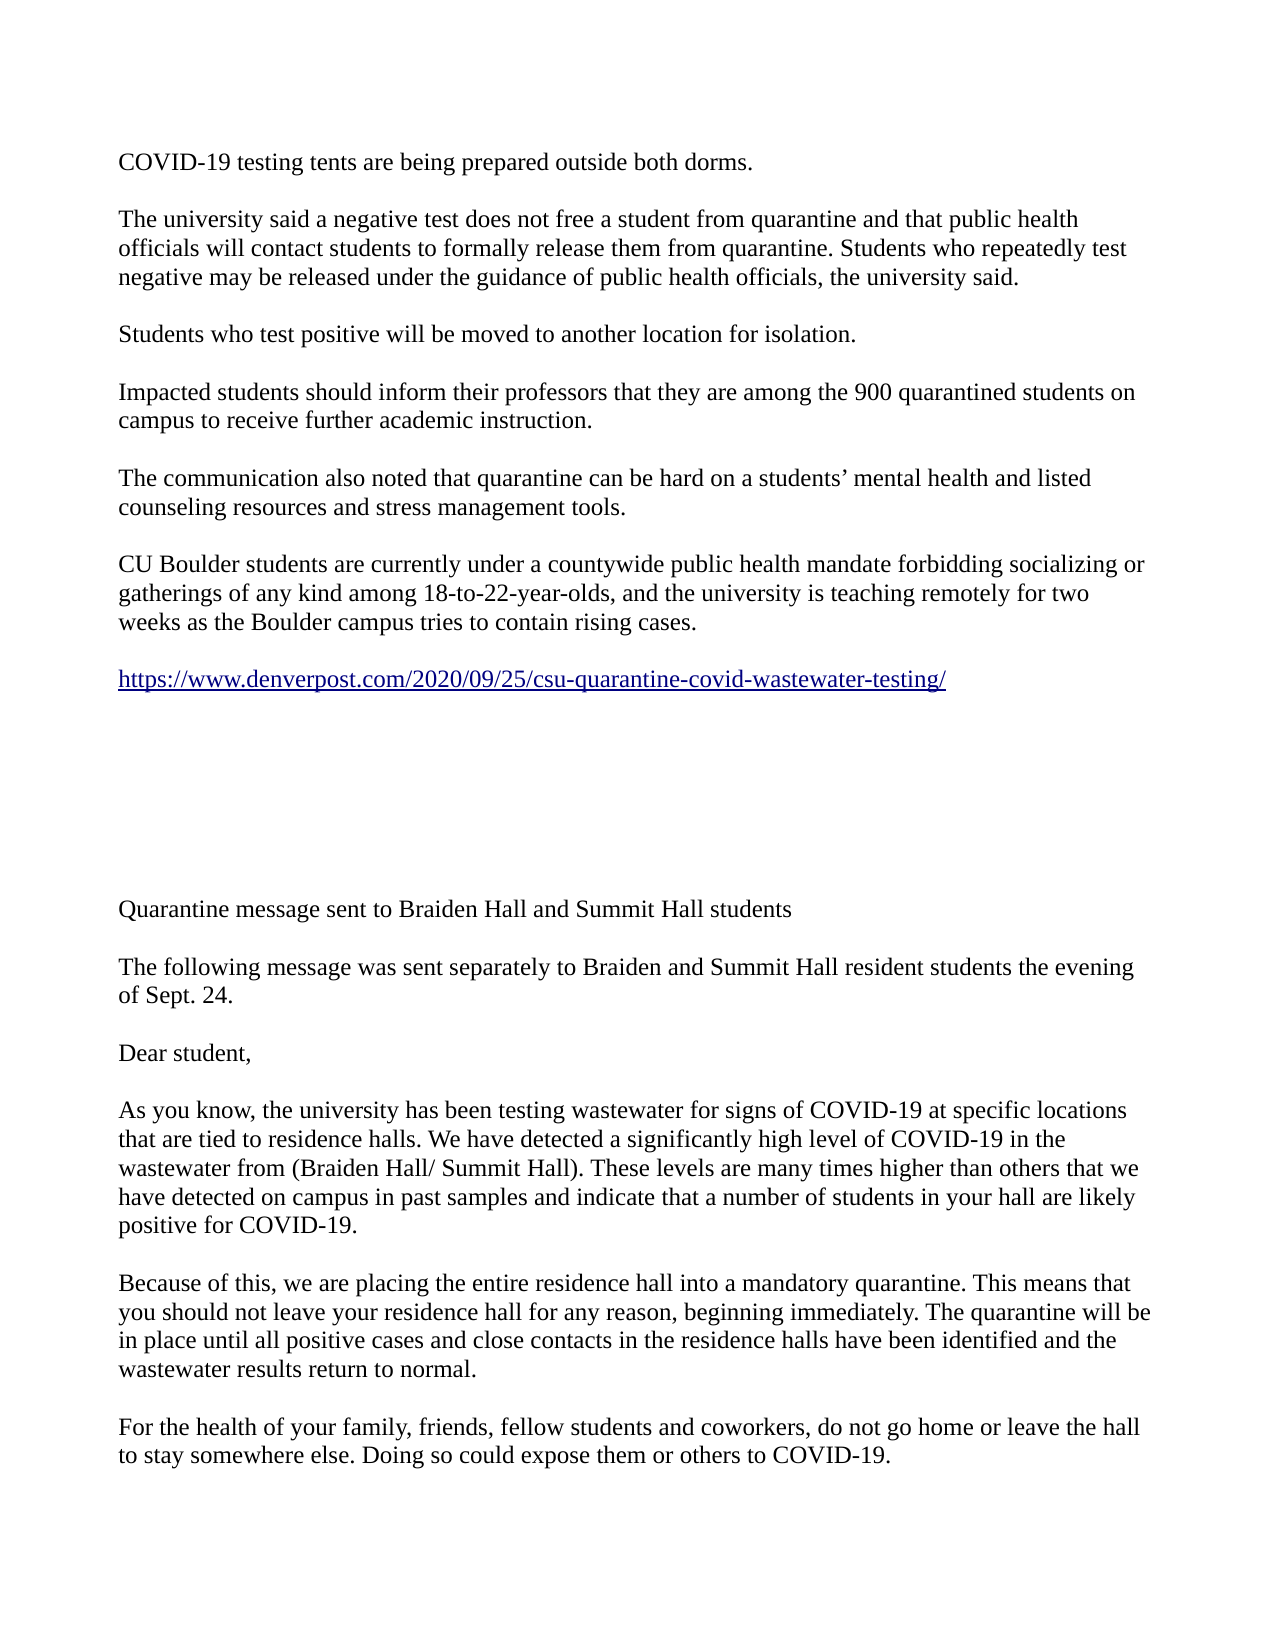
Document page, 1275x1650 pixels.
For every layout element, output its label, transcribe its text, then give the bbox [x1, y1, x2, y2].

text Because of this, we are placing the entire residence hall into a mandatory quarantine. This means that you should not leave your residence hall for any reason, beginning immediately. The quarantine will be in place until all positive cases and close contacts in the residence halls have been identified and the wastewater results return to normal. [118, 1268, 1157, 1383]
text CU Boulder students are currently under a countywide public health mandate forbidding socializing or gatherings of any kind among 18-to-22-year-olds, and the university is teaching remotely for two weeks as the Boulder campus tries to contain rising cases. [118, 549, 1157, 636]
text Dear student, [118, 1038, 1157, 1067]
text The university said a negative test does not free a student from quarantine and that public health officials will contact students to formally release them from quarantine. Students who repeatedly test negative may be released under the guidance of public health officials, the university said. [118, 204, 1157, 291]
text COVID-19 testing tents are being prepared outside both dorms. [118, 147, 1157, 176]
text The following message was sent separately to Braiden and Summit Hall resident students the evening of Sept. 24. [118, 952, 1157, 1009]
text Students who test positive will be moved to another location for isolation. [118, 319, 1157, 348]
text Impacted students should inform their professors that they are among the 900 quarantined students on campus to receive further academic instruction. [118, 377, 1157, 434]
text For the health of your family, friends, fellow students and coworkers, do not go home or leave the hall to stay somewhere else. Doing so could expose them or others to COVID-19. [118, 1412, 1157, 1469]
text The communication also noted that quarantine can be hard on a students’ mental health and listed counseling resources and stress management tools. [118, 463, 1157, 521]
text As you know, the university has been testing wastewater for signs of COVID-19 at specific locations that are tied to residence halls. We have detected a significantly high level of COVID-19 in the wastewater from (Braiden Hall/ Summit Hall). These levels are many times higher than others that we have detected on campus in past samples and indicate that a number of students in your hall are likely positive for COVID-19. [118, 1096, 1157, 1239]
text Quarantine message sent to Braiden Hall and Summit Hall students [118, 894, 1157, 923]
text https://www.denverpost.com/2020/09/25/csu-quarantine-covid-wastewater-testing/ [118, 664, 1157, 693]
